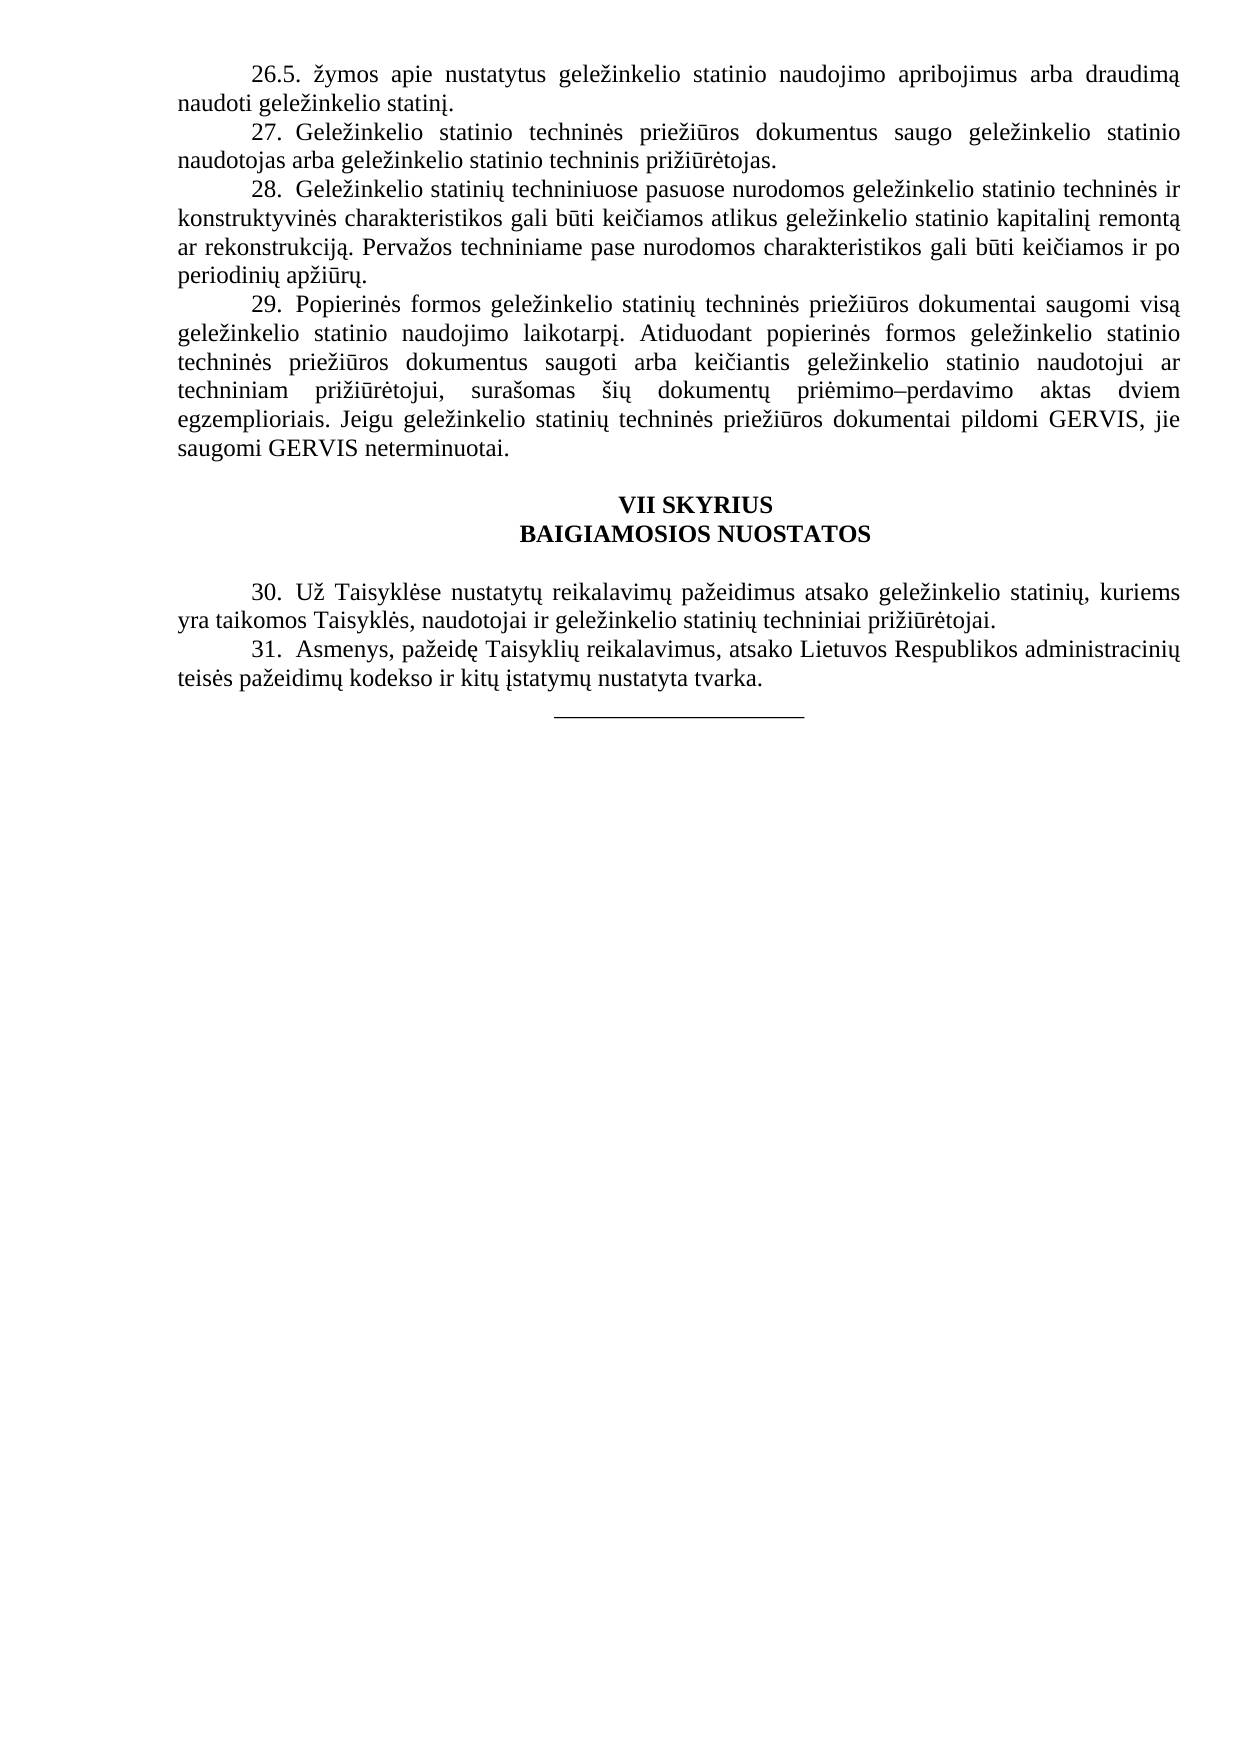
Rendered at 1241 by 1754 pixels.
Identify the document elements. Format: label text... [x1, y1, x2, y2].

text ____________________ [177, 692, 1181, 720]
text BAIGIAMOSIOS NUOSTATOS [177, 519, 1181, 548]
text VII SKYRIUS [177, 490, 1181, 519]
text 27. Geležinkelio statinio techninės priežiūros dokumentus saugo geležinkelio statinio naudotojas arba geležinkelio statinio techninis prižiūrėtojas. [177, 117, 1181, 174]
text 26.5. žymos apie nustatytus geležinkelio statinio naudojimo apribojimus arba draudimą naudoti geležinkelio statinį. [177, 59, 1181, 117]
text 31. Asmenys, pažeidę Taisyklių reikalavimus, atsako Lietuvos Respublikos administracinių teisės pažeidimų kodekso ir kitų įstatymų nustatyta tvarka. [177, 634, 1181, 692]
text 29. Popierinės formos geležinkelio statinių techninės priežiūros dokumentai saugomi visą geležinkelio statinio naudojimo laikotarpį. Atiduodant popierinės formos geležinkelio statinio techninės priežiūros dokumentus saugoti arba keičiantis geležinkelio statinio naudotojui ar techniniam prižiūrėtojui, surašomas šių dokumentų priėmimo–perdavimo aktas dviem egzemplioriais. Jeigu geležinkelio statinių techninės priežiūros dokumentai pildomi GERVIS, jie saugomi GERVIS neterminuotai. [177, 289, 1181, 462]
text 30. Už Taisyklėse nustatytų reikalavimų pažeidimus atsako geležinkelio statinių, kuriems yra taikomos Taisyklės, naudotojai ir geležinkelio statinių techniniai prižiūrėtojai. [177, 577, 1181, 634]
text 28. Geležinkelio statinių techniniuose pasuose nurodomos geležinkelio statinio techninės ir konstruktyvinės charakteristikos gali būti keičiamos atlikus geležinkelio statinio kapitalinį remontą ar rekonstrukciją. Pervažos techniniame pase nurodomos charakteristikos gali būti keičiamos ir po periodinių apžiūrų. [177, 174, 1181, 289]
